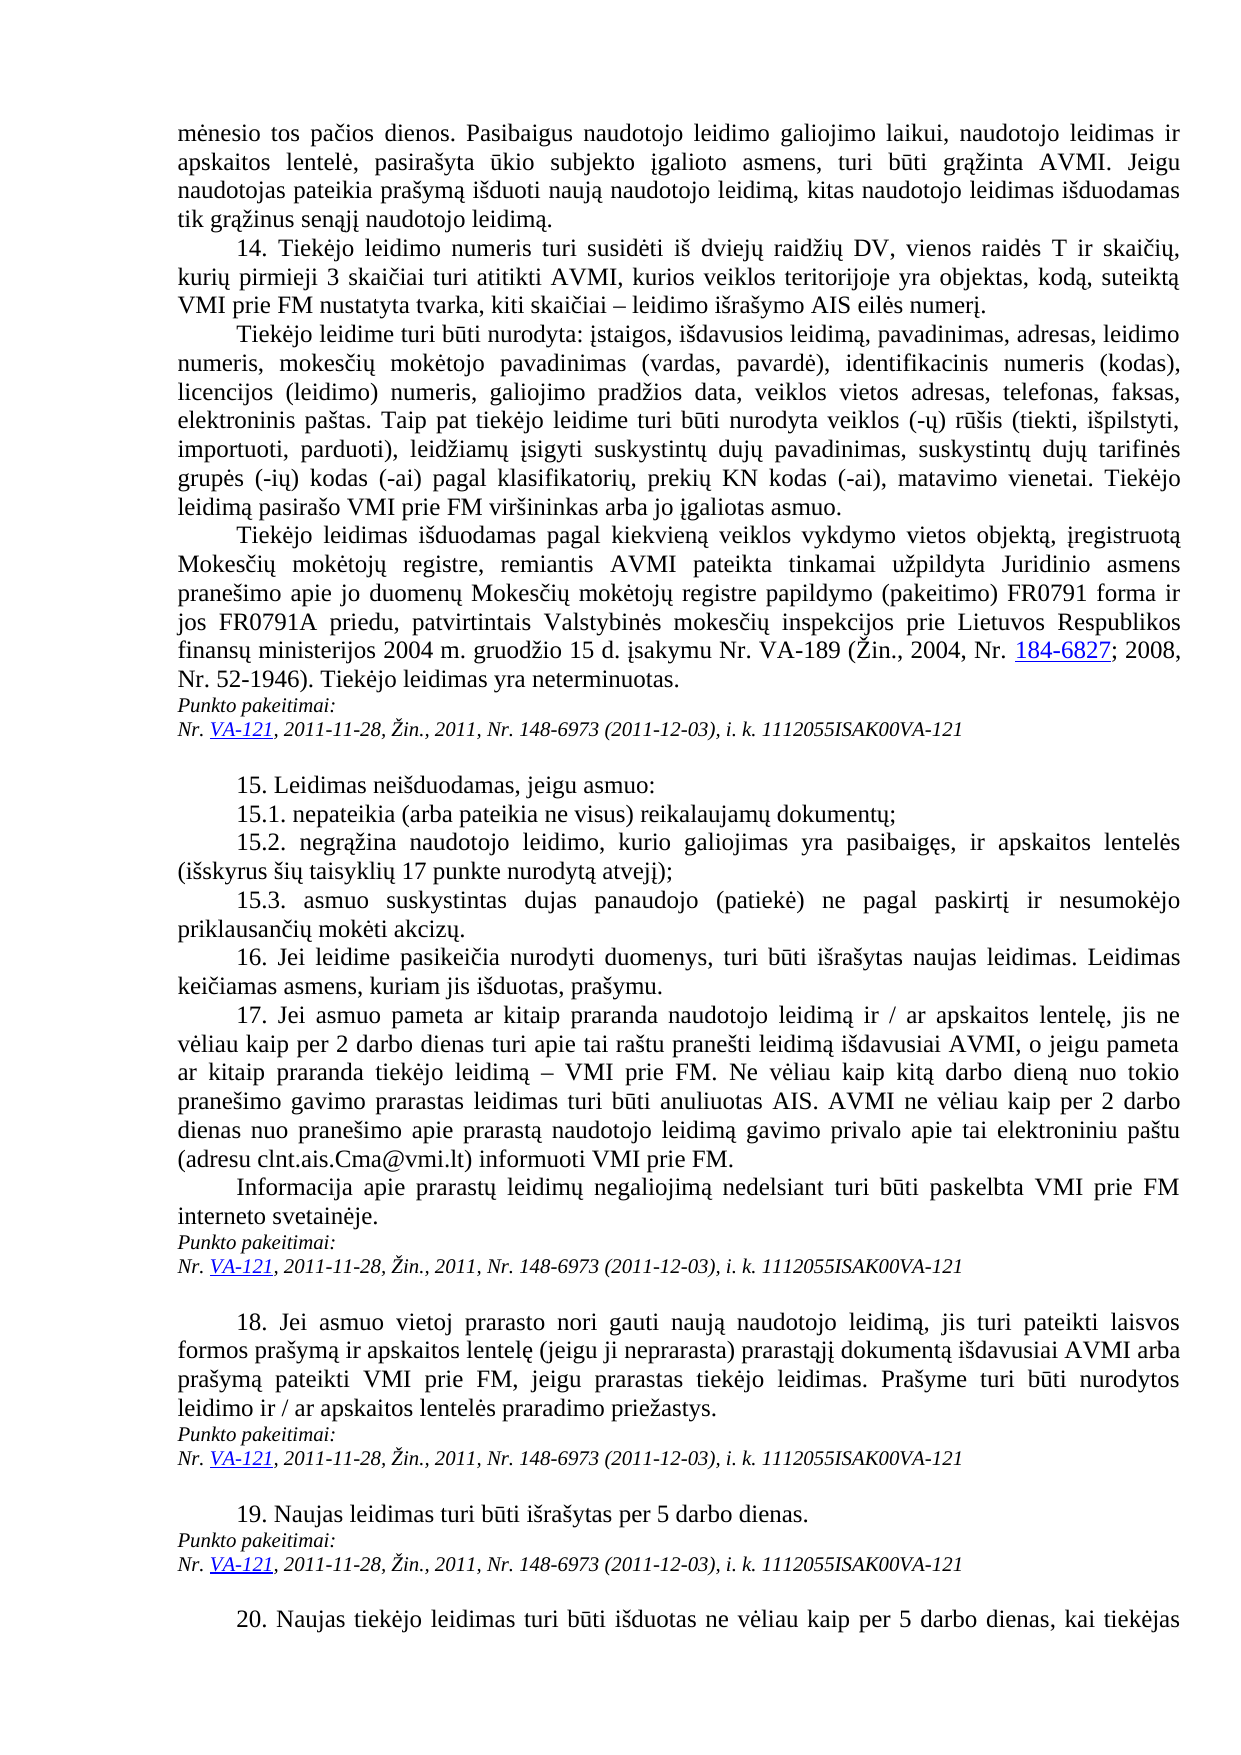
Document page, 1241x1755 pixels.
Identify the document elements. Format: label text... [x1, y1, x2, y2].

text 15.3. asmuo suskystintas dujas panaudojo (patiekė) ne pagal paskirtį ir nesumokėjo priklausančių mokėti akcizų. [177, 885, 1181, 942]
text 19. Naujas leidimas turi būti išrašytas per 5 darbo dienas. [177, 1499, 1181, 1527]
text Informacija apie prarastų leidimų negaliojimą nedelsiant turi būti paskelbta VMI prie FM interneto svetainėje. [177, 1172, 1181, 1230]
text Tiekėjo leidimas išduodamas pagal kiekvieną veiklos vykdymo vietos objektą, įregistruotą Mokesčių mokėtojų registre, remiantis AVMI pateikta tinkamai užpildyta Juridinio asmens pranešimo apie jo duomenų Mokesčių mokėtojų registre papildymo (pakeitimo) FR0791 forma ir jos FR0791A priedu, patvirtintais Valstybinės mokesčių inspekcijos prie Lietuvos Respublikos finansų ministerijos 2004 m. gruodžio 15 d. įsakymu Nr. VA-189 (Žin., 2004, Nr. 184-6827; 2008, Nr. 52-1946). Tiekėjo leidimas yra neterminuotas. [177, 521, 1181, 693]
text Punkto pakeitimai: [177, 1230, 1181, 1254]
text Punkto pakeitimai: [177, 1422, 1181, 1446]
text Nr. VA-121, 2011-11-28, Žin., 2011, Nr. 148-6973 (2011-12-03), i. k. 1112055ISAK00VA-121 [177, 717, 1181, 741]
text 20. Naujas tiekėjo leidimas turi būti išduotas ne vėliau kaip per 5 darbo dienas, kai tiekėjas [177, 1604, 1181, 1633]
text Punkto pakeitimai: [177, 1527, 1181, 1552]
text 16. Jei leidime pasikeičia nurodyti duomenys, turi būti išrašytas naujas leidimas. Leidimas keičiamas asmens, kuriam jis išduotas, prašymu. [177, 942, 1181, 1000]
text 15. Leidimas neišduodamas, jeigu asmuo: [177, 770, 1181, 799]
text 18. Jei asmuo vietoj prarasto nori gauti naują naudotojo leidimą, jis turi pateikti laisvos formos prašymą ir apskaitos lentelę (jeigu ji neprarasta) prarastąjį dokumentą išdavusiai AVMI arba prašymą pateikti VMI prie FM, jeigu prarastas tiekėjo leidimas. Prašyme turi būti nurodytos leidimo ir / ar apskaitos lentelės praradimo priežastys. [177, 1307, 1181, 1422]
text 15.2. negrąžina naudotojo leidimo, kurio galiojimas yra pasibaigęs, ir apskaitos lentelės (išskyrus šių taisyklių 17 punkte nurodytą atvejį); [177, 827, 1181, 885]
text 15.1. nepateikia (arba pateikia ne visus) reikalaujamų dokumentų; [177, 799, 1181, 827]
text 14. Tiekėjo leidimo numeris turi susidėti iš dviejų raidžių DV, vienos raidės T ir skaičių, kurių pirmieji 3 skaičiai turi atitikti AVMI, kurios veiklos teritorijoje yra objektas, kodą, suteiktą VMI prie FM nustatyta tvarka, kiti skaičiai – leidimo išrašymo AIS eilės numerį. [177, 233, 1181, 319]
text Tiekėjo leidime turi būti nurodyta: įstaigos, išdavusios leidimą, pavadinimas, adresas, leidimo numeris, mokesčių mokėtojo pavadinimas (vardas, pavardė), identifikacinis numeris (kodas), licencijos (leidimo) numeris, galiojimo pradžios data, veiklos vietos adresas, telefonas, faksas, elektroninis paštas. Taip pat tiekėjo leidime turi būti nurodyta veiklos (-ų) rūšis (tiekti, išpilstyti, importuoti, parduoti), leidžiamų įsigyti suskystintų dujų pavadinimas, suskystintų dujų tarifinės grupės (-ių) kodas (-ai) pagal klasifikatorių, prekių KN kodas (-ai), matavimo vienetai. Tiekėjo leidimą pasirašo VMI prie FM viršininkas arba jo įgaliotas asmuo. [177, 319, 1181, 521]
text 17. Jei asmuo pameta ar kitaip praranda naudotojo leidimą ir / ar apskaitos lentelę, jis ne vėliau kaip per 2 darbo dienas turi apie tai raštu pranešti leidimą išdavusiai AVMI, o jeigu pameta ar kitaip praranda tiekėjo leidimą – VMI prie FM. Ne vėliau kaip kitą darbo dieną nuo tokio pranešimo gavimo prarastas leidimas turi būti anuliuotas AIS. AVMI ne vėliau kaip per 2 darbo dienas nuo pranešimo apie prarastą naudotojo leidimą gavimo privalo apie tai elektroniniu paštu (adresu clnt.ais.Cma@vmi.lt) informuoti VMI prie FM. [177, 1000, 1181, 1172]
text Nr. VA-121, 2011-11-28, Žin., 2011, Nr. 148-6973 (2011-12-03), i. k. 1112055ISAK00VA-121 [177, 1446, 1181, 1470]
text Nr. VA-121, 2011-11-28, Žin., 2011, Nr. 148-6973 (2011-12-03), i. k. 1112055ISAK00VA-121 [177, 1254, 1181, 1278]
text mėnesio tos pačios dienos. Pasibaigus naudotojo leidimo galiojimo laikui, naudotojo leidimas ir apskaitos lentelė, pasirašyta ūkio subjekto įgalioto asmens, turi būti grąžinta AVMI. Jeigu naudotojas pateikia prašymą išduoti naują naudotojo leidimą, kitas naudotojo leidimas išduodamas tik grąžinus senąjį naudotojo leidimą. [177, 118, 1181, 233]
text Punkto pakeitimai: [177, 693, 1181, 717]
text Nr. VA-121, 2011-11-28, Žin., 2011, Nr. 148-6973 (2011-12-03), i. k. 1112055ISAK00VA-121 [177, 1552, 1181, 1576]
